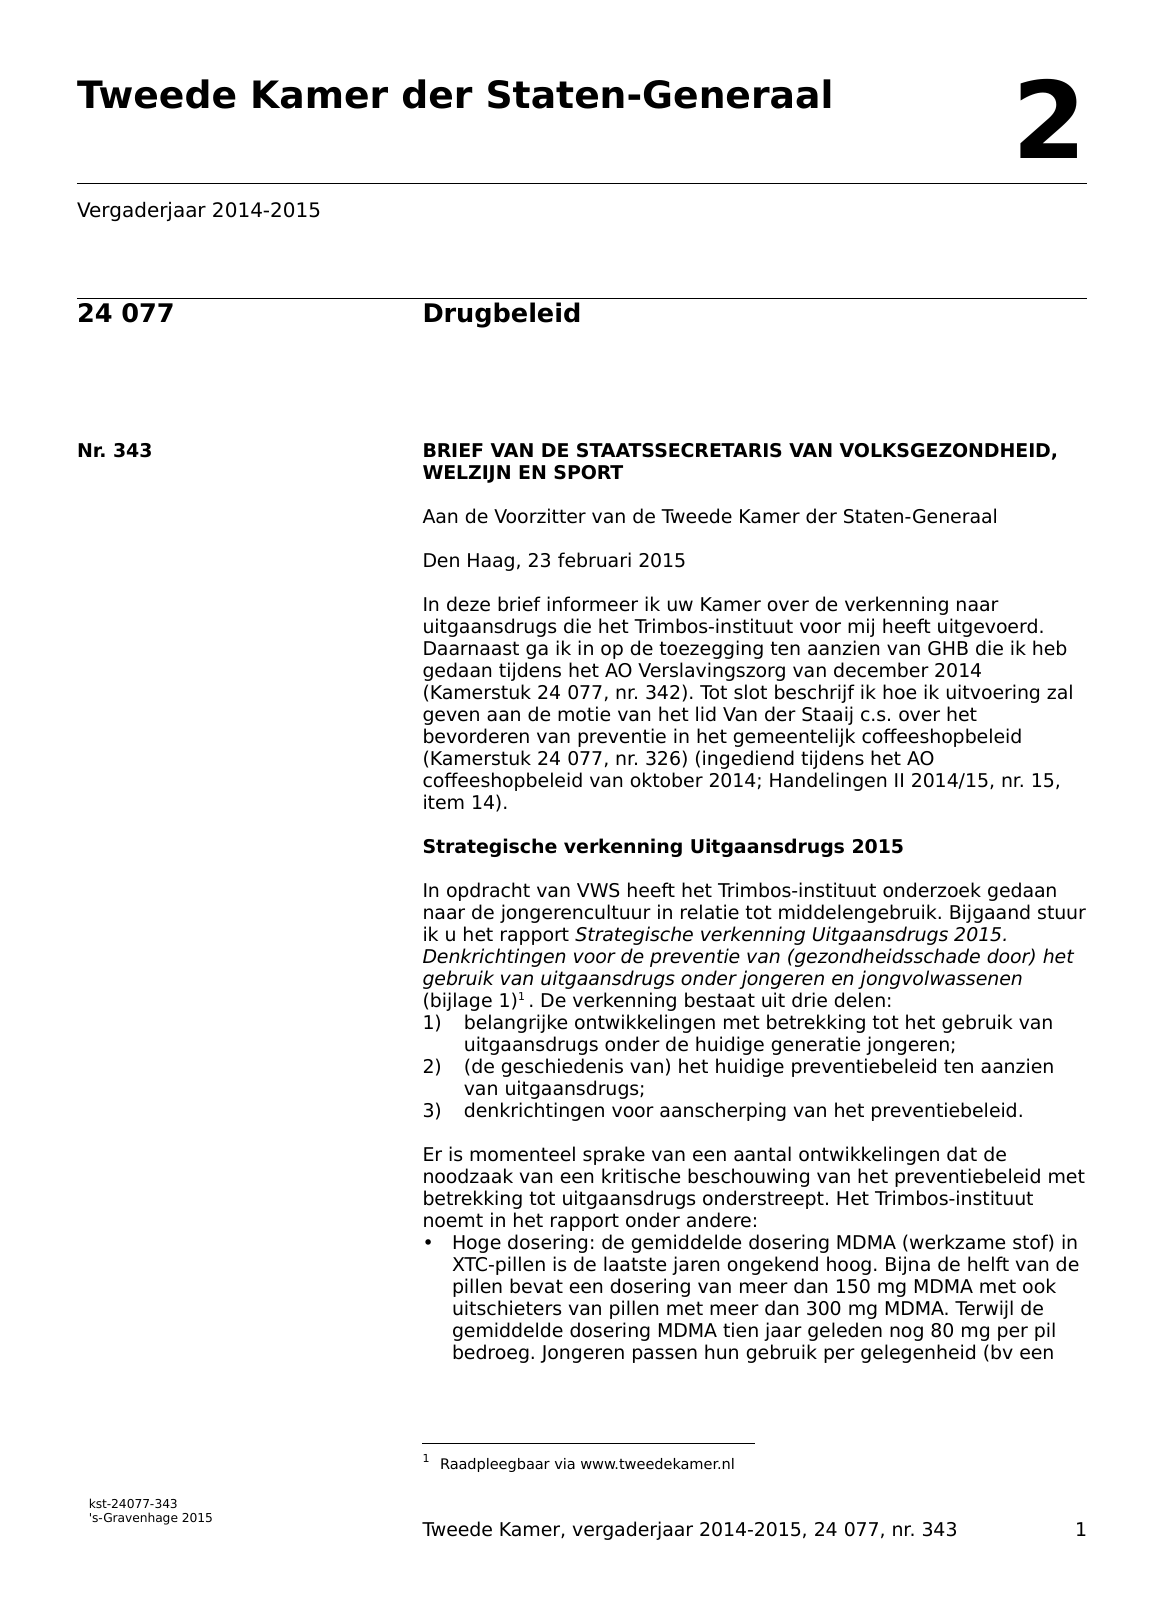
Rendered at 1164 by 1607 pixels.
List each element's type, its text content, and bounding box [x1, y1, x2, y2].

text kst-24077-343 [88, 1497, 323, 1511]
subtitle Nr. 343 BRIEF VAN DE STAATSSECRETARIS VAN VOLKSGEZONDHEID, WELZIJN EN SPORT [77, 440, 1087, 484]
text In deze brief informeer ik uw Kamer over de verkenning naar uitgaansdrugs die het Trimbos-instituut voor mij heeft uitgevoerd. Daarnaast ga ik in op de toezegging ten aanzien van GHB die ik heb gedaan tijdens het AO Verslavingszorg van december 2014 (Kamerstuk 24 077, nr. 342). Tot slot beschrijf ik hoe ik uitvoering zal geven aan de motie van het lid Van der Staaij c.s. over het bevorderen van preventie in het gemeentelijk coffeeshopbeleid (Kamerstuk 24 077, nr. 326) (ingediend tijdens het AO coffeeshopbeleid van oktober 2014; Handelingen II 2014/15, nr. 15, item 14). [422, 594, 1087, 814]
text Er is momenteel sprake van een aantal ontwikkelingen dat de noodzaak van een kritische beschouwing van het preventiebeleid met betrekking tot uitgaansdrugs onderstreept. Het Trimbos-instituut noemt in het rapport onder andere: [422, 1144, 1087, 1232]
text Aan de Voorzitter van de Tweede Kamer der Staten-Generaal [422, 506, 1087, 528]
table_header 2 [886, 59, 1087, 183]
subtitle 24 077 Drugbeleid [77, 299, 1087, 329]
table_cell Vergaderjaar 2014-2015 [77, 184, 1087, 298]
text Raadpleegbaar via www.tweedekamer.nl [422, 1452, 1087, 1474]
text 2) (de geschiedenis van) het huidige preventiebeleid ten aanzien van uitgaansdrugs; [422, 1056, 1087, 1100]
text 's-Gravenhage 2015 [88, 1511, 323, 1525]
subtitle Strategische verkenning Uitgaansdrugs 2015 [422, 836, 1087, 858]
table_header Tweede Kamer der Staten-Generaal [77, 59, 886, 183]
text Den Haag, 23 februari 2015 [422, 550, 1087, 572]
text 1) belangrijke ontwikkelingen met betrekking tot het gebruik van uitgaansdrugs onder de huidige generatie jongeren; [422, 1012, 1087, 1056]
text In opdracht van VWS heeft het Trimbos-instituut onderzoek gedaan naar de jongerencultuur in relatie tot middelengebruik. Bijgaand stuur ik u het rapport Strategische verkenning Uitgaansdrugs 2015. Denkrichtingen voor de preventie van (gezondheidsschade door) het gebruik van uitgaansdrugs onder jongeren en jongvolwassenen (bijlage 1). De verkenning bestaat uit drie delen: [422, 880, 1087, 1012]
text 3) denkrichtingen voor aanscherping van het preventiebeleid. [422, 1100, 1087, 1122]
text • Hoge dosering: de gemiddelde dosering MDMA (werkzame stof) in XTC-pillen is de laatste jaren ongekend hoog. Bijna de helft van de pillen bevat een dosering van meer dan 150 mg MDMA met ook uitschieters van pillen met meer dan 300 mg MDMA. Terwijl de gemiddelde dosering MDMA tien jaar geleden nog 80 mg per pil bedroeg. Jongeren passen hun gebruik per gelegenheid (bv een [422, 1232, 1087, 1364]
